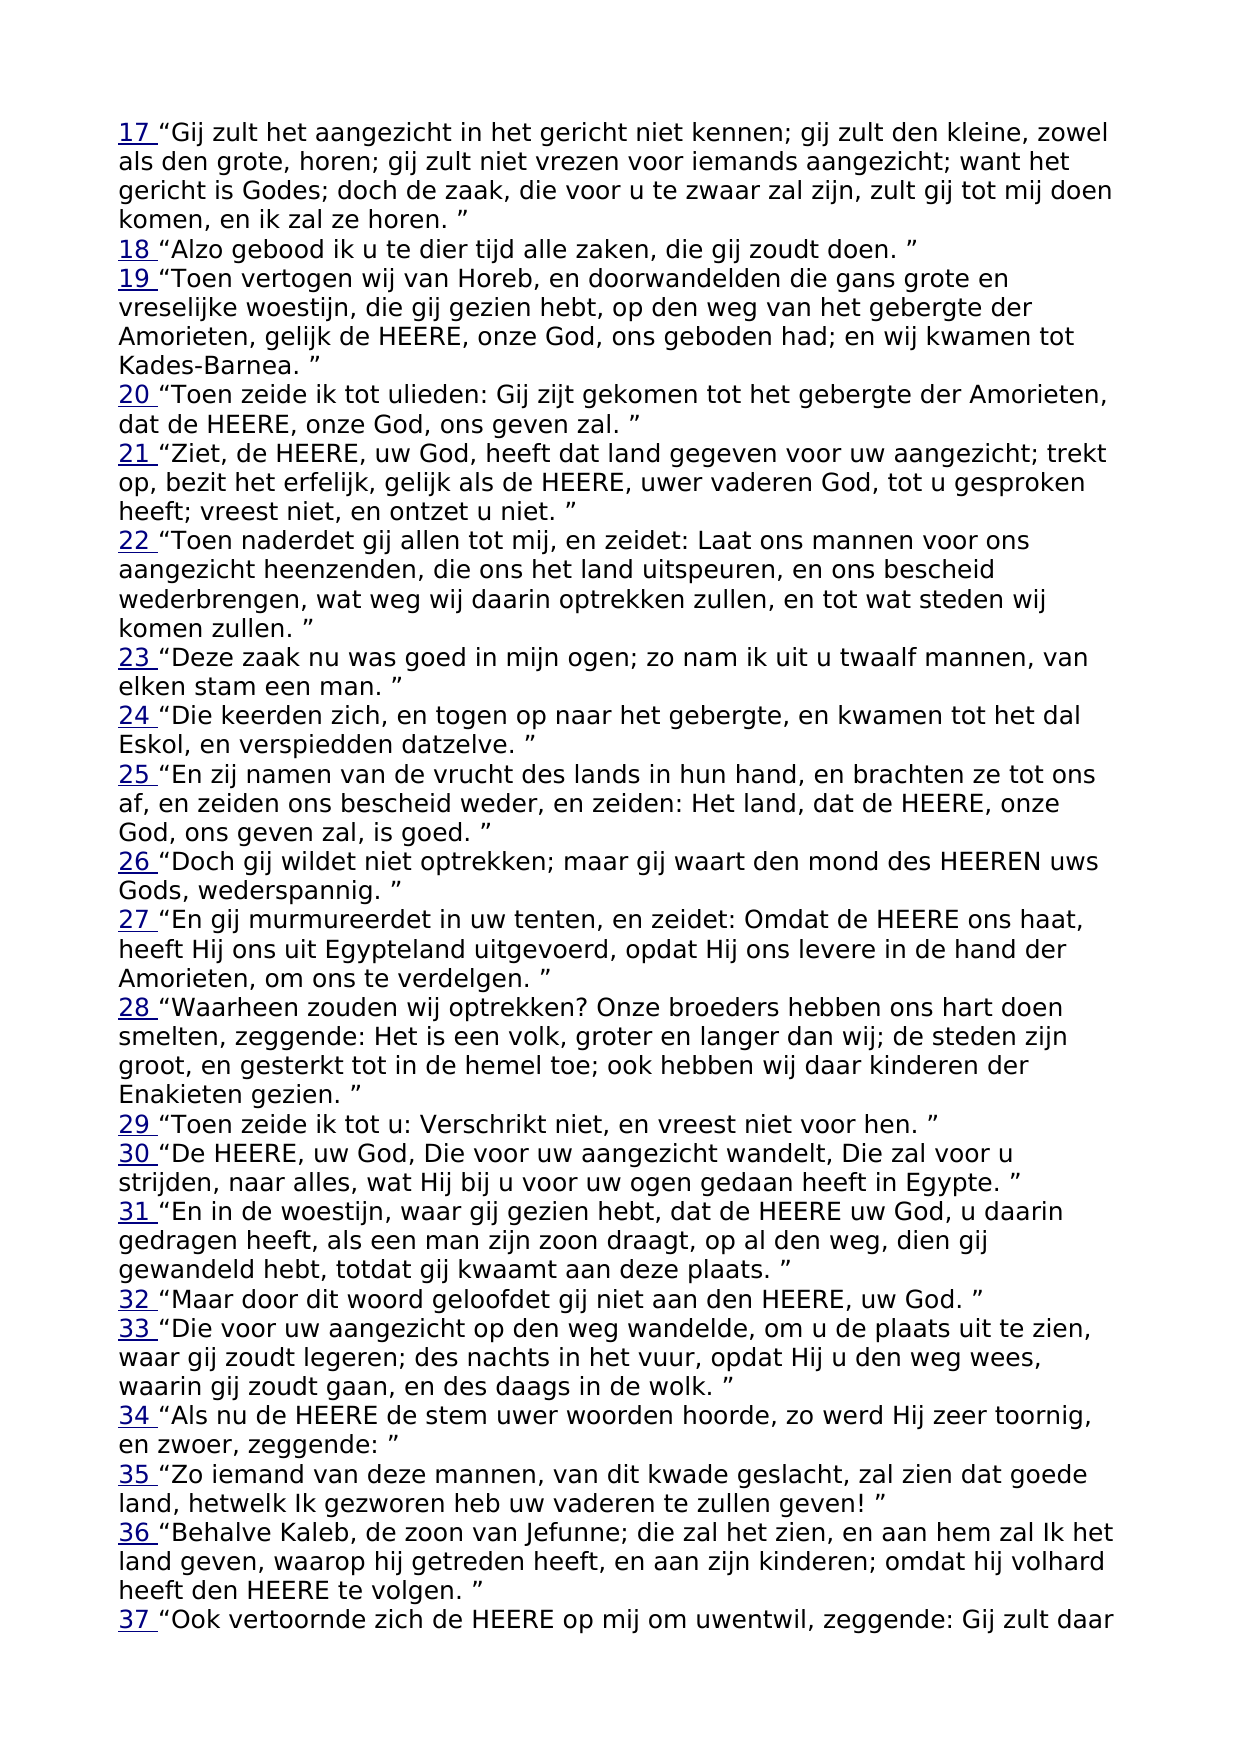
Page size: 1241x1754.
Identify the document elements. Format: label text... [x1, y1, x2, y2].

text 17 “Gij zult het aangezicht in het gericht niet kennen; gij zult den kleine, zowel als den grote, horen; gij zult niet vrezen voor iemands aangezicht; want het gericht is Godes; doch de zaak, die voor u te zwaar zal zijn, zult gij tot mij doen komen, en ik zal ze horen. ” 18 “Alzo gebood ik u te dier tijd alle zaken, die gij zoudt doen. ” 19 “Toen vertogen wij van Horeb, en doorwandelden die gans grote en vreselijke woestijn, die gij gezien hebt, op den weg van het gebergte der Amorieten, gelijk de HEERE, onze God, ons geboden had; en wij kwamen tot Kades-Barnea. ” 20 “Toen zeide ik tot ulieden: Gij zijt gekomen tot het gebergte der Amorieten, dat de HEERE, onze God, ons geven zal. ” 21 “Ziet, de HEERE, uw God, heeft dat land gegeven voor uw aangezicht; trekt op, bezit het erfelijk, gelijk als de HEERE, uwer vaderen God, tot u gesproken heeft; vreest niet, en ontzet u niet. ” 22 “Toen naderdet gij allen tot mij, en zeidet: Laat ons mannen voor ons aangezicht heenzenden, die ons het land uitspeuren, en ons bescheid wederbrengen, wat weg wij daarin optrekken zullen, en tot wat steden wij komen zullen. ” 23 “Deze zaak nu was goed in mijn ogen; zo nam ik uit u twaalf mannen, van elken stam een man. ” 24 “Die keerden zich, en togen op naar het gebergte, en kwamen tot het dal Eskol, en verspiedden datzelve. ” 25 “En zij namen van de vrucht des lands in hun hand, en brachten ze tot ons af, en zeiden ons bescheid weder, en zeiden: Het land, dat de HEERE, onze God, ons geven zal, is goed. ” 26 “Doch gij wildet niet optrekken; maar gij waart den mond des HEEREN uws Gods, wederspannig. ” 27 “En gij murmureerdet in uw tenten, en zeidet: Omdat de HEERE ons haat, heeft Hij ons uit Egypteland uitgevoerd, opdat Hij ons levere in de hand der Amorieten, om ons te verdelgen. ” 28 “Waarheen zouden wij optrekken? Onze broeders hebben ons hart doen smelten, zeggende: Het is een volk, groter en langer dan wij; de steden zijn groot, en gesterkt tot in de hemel toe; ook hebben wij daar kinderen der Enakieten gezien. ” 29 “Toen zeide ik tot u: Verschrikt niet, en vreest niet voor hen. ” 30 “De HEERE, uw God, Die voor uw aangezicht wandelt, Die zal voor u strijden, naar alles, wat Hij bij u voor uw ogen gedaan heeft in Egypte. ” 31 “En in de woestijn, waar gij gezien hebt, dat de HEERE uw God, u daarin gedragen heeft, als een man zijn zoon draagt, op al den weg, dien gij gewandeld hebt, totdat gij kwaamt aan deze plaats. ” 32 “Maar door dit woord geloofdet gij niet aan den HEERE, uw God. ” 33 “Die voor uw aangezicht op den weg wandelde, om u de plaats uit te zien, waar gij zoudt legeren; des nachts in het vuur, opdat Hij u den weg wees, waarin gij zoudt gaan, en des daags in de wolk. ” 34 “Als nu de HEERE de stem uwer woorden hoorde, zo werd Hij zeer toornig, en zwoer, zeggende: ” 35 “Zo iemand van deze mannen, van dit kwade geslacht, zal zien dat goede land, hetwelk Ik gezworen heb uw vaderen te zullen geven! ” 36 “Behalve Kaleb, de zoon van Jefunne; die zal het zien, en aan hem zal Ik het land geven, waarop hij getreden heeft, en aan zijn kinderen; omdat hij volhard heeft den HEERE te volgen. ” 37 “Ook vertoornde zich de HEERE op mij om uwentwil, zeggende: Gij zult daar [118, 118, 1122, 1635]
